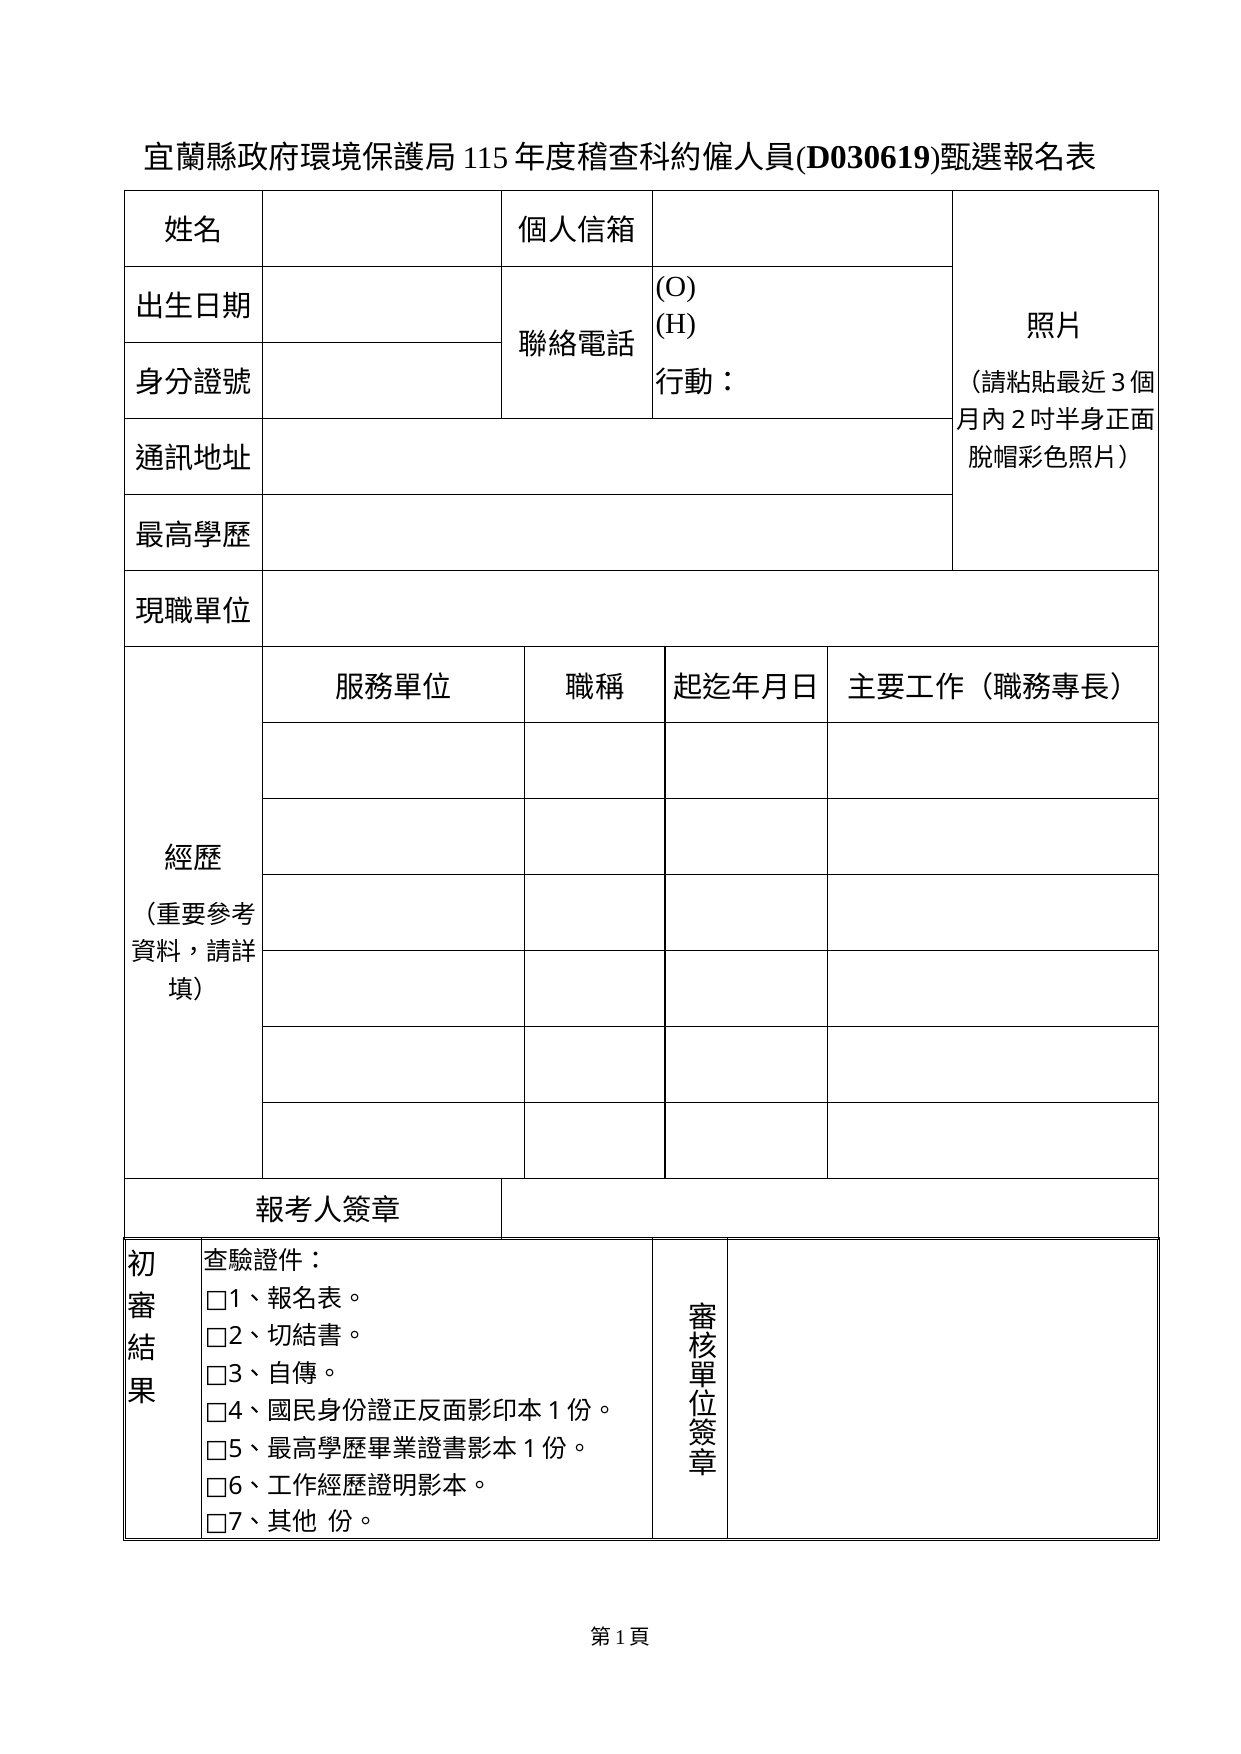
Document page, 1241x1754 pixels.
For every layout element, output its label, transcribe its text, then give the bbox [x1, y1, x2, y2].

table_cell [263, 495, 952, 570]
table_cell [525, 951, 664, 1026]
table_cell [728, 1240, 1157, 1538]
table_cell [502, 1179, 1158, 1237]
table_cell 最高學歷 [125, 495, 262, 570]
table_header 照片 （請粘貼最近3個月內2吋半身正面脫帽彩色照片） [953, 191, 1158, 570]
table_header [653, 191, 952, 266]
table_cell 起迄年月日 [666, 647, 827, 722]
table_header 個人信箱 [502, 191, 652, 266]
table_cell [263, 571, 1158, 646]
table_cell 初 審 結 果 [126, 1240, 201, 1538]
table_cell [828, 1103, 1158, 1178]
table_cell [263, 799, 524, 874]
table_cell 查驗證件： □1、報名表。 □2、切結書。 □3、自傳。 □4、國民身份證正反面影印本1份。 □5、最高學歷畢業證書影本1份。 □6、工作經歷證明影本。 □7、其他 份。 [202, 1240, 652, 1538]
table_cell [666, 799, 827, 874]
table_cell [263, 1027, 524, 1102]
table_cell [828, 723, 1158, 798]
table_cell 聯絡電話 [502, 267, 652, 418]
table_cell [263, 343, 501, 418]
table_header 姓名 [125, 191, 262, 266]
table_cell [525, 1027, 664, 1102]
table_cell 職稱 [525, 647, 664, 722]
table_header [263, 191, 501, 266]
table_cell [666, 723, 827, 798]
table_cell [666, 1103, 827, 1178]
table_cell [263, 419, 952, 494]
table_cell 服務單位 [263, 647, 524, 722]
table_cell [828, 875, 1158, 950]
table_cell 身分證號 [125, 343, 262, 418]
table_cell [263, 267, 501, 342]
table_cell [263, 951, 524, 1026]
table_cell [263, 875, 524, 950]
table_cell [666, 875, 827, 950]
table_cell 主要工作（職務專長） [828, 647, 1158, 722]
table_cell [828, 1027, 1158, 1102]
table_cell 報考人簽章 [125, 1179, 501, 1237]
table_cell [263, 1103, 524, 1178]
table_cell [525, 875, 664, 950]
table_cell [828, 799, 1158, 874]
table_cell [666, 1027, 827, 1102]
table_cell (O) (H) 行動： [653, 267, 952, 418]
table_cell [263, 723, 524, 798]
table_cell 經歷 （重要參考資料，請詳填） [125, 647, 262, 1178]
table_cell 現職單位 [125, 571, 262, 646]
table_cell [525, 799, 664, 874]
table_cell 審核單位簽章 [653, 1240, 727, 1538]
table_cell [525, 723, 664, 798]
table_cell [828, 951, 1158, 1026]
table_cell [666, 951, 827, 1026]
table_cell [525, 1103, 664, 1178]
table_cell 通訊地址 [125, 419, 262, 494]
table_cell 出生日期 [125, 267, 262, 342]
text 宜蘭縣政府環境保護局115年度稽查科約僱人員(D030619)甄選報名表 [124, 132, 1116, 177]
